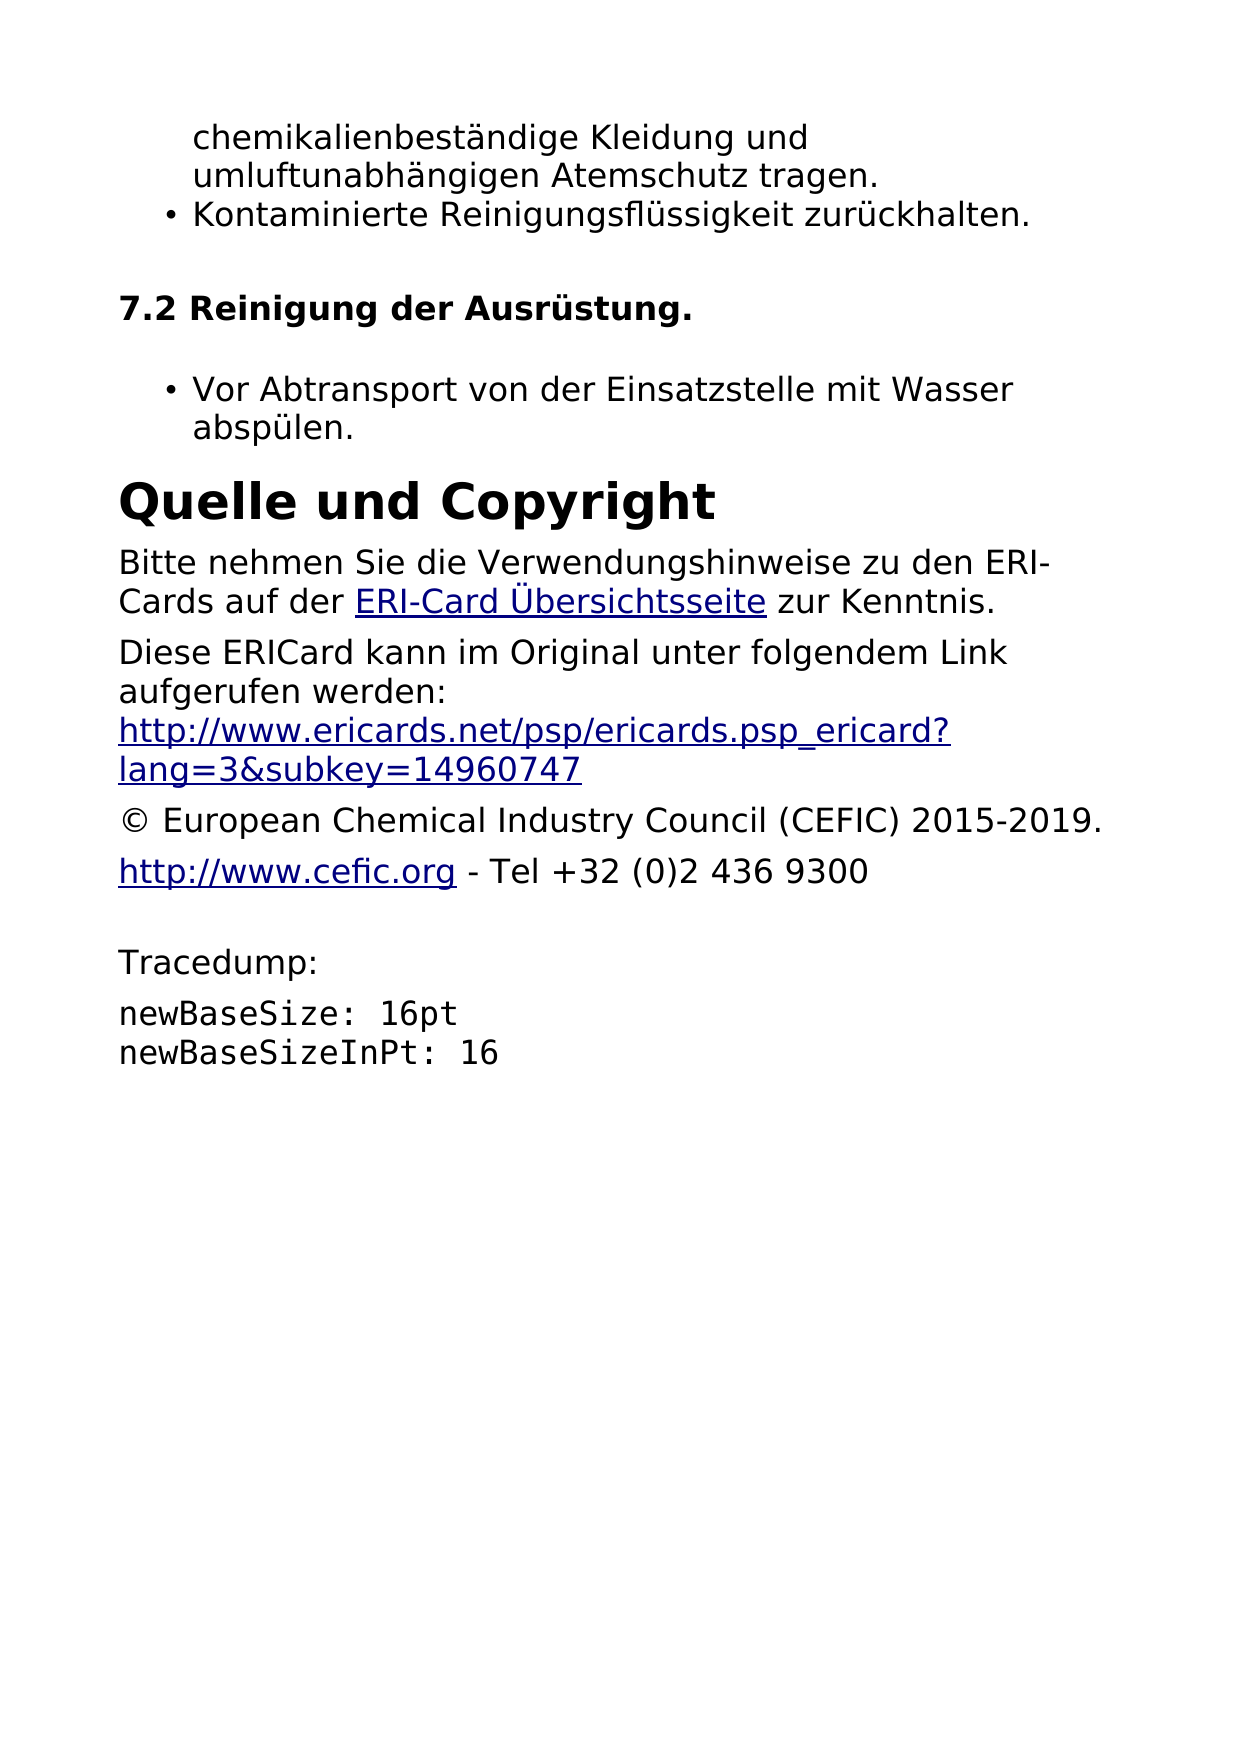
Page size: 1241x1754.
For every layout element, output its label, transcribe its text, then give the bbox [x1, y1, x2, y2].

text http://www.cefic.org - Tel +32 (0)2 436 9300 [118, 853, 1122, 892]
list Kontaminierte Reinigungsflüssigkeit zurückhalten. [177, 196, 1122, 235]
text Diese ERICard kann im Original unter folgendem Link aufgerufen werden: http://www.ericards.net/psp/ericards.psp_ericard?lang=3&subkey=14960747 [118, 634, 1122, 789]
text © European Chemical Industry Council (CEFIC) 2015-2019. [118, 802, 1122, 840]
text Bitte nehmen Sie die Verwendungshinweise zu den ERI-Cards auf der ERI-Card Übersichtsseite zur Kenntnis. [118, 543, 1122, 621]
list Vor Abtransport von der Einsatzstelle mit Wasser abspülen. [177, 370, 1122, 448]
list chemikalienbeständige Kleidung und umluftunabhängigen Atemschutz tragen. [177, 118, 1122, 196]
subtitle 7.2 Reinigung der Ausrüstung. [118, 289, 1122, 328]
text newBaseSize: 16pt newBaseSizeInPt: 16 [118, 994, 1122, 1072]
text Tracedump: [118, 904, 1122, 982]
subtitle Quelle und Copyright [118, 473, 1122, 531]
